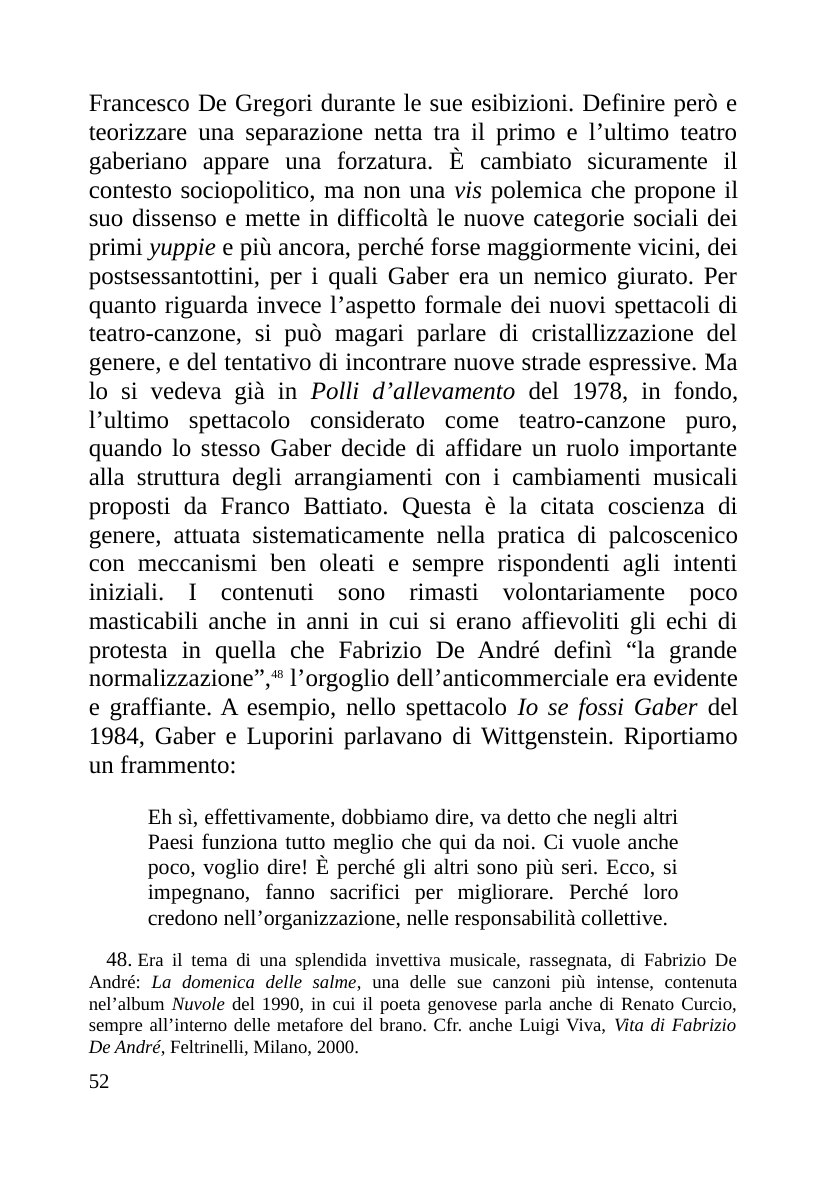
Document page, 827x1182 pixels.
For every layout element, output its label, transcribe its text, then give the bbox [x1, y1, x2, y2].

text Francesco De Gregori durante le sue esibizioni. Definire però e teorizzare una separazione netta tra il primo e l’ultimo teatro gaberiano appare una forzatura. È cambiato sicuramente il contesto sociopolitico, ma non una vis polemica che propone il suo dissenso e mette in difficoltà le nuove categorie sociali dei primi yuppie e più ancora, perché forse maggiormente vicini, dei postsessantottini, per i quali Gaber era un nemico giurato. Per quanto riguarda invece l’aspetto formale dei nuovi spettacoli di teatro-canzone, si può magari parlare di cristallizzazione del genere, e del tentativo di incontrare nuove strade espressive. Ma lo si vedeva già in Polli d’allevamento del 1978, in fondo, l’ultimo spettacolo considerato come teatro-canzone puro, quando lo stesso Gaber decide di affidare un ruolo importante alla struttura degli arrangiamenti con i cambiamenti musicali proposti da Franco Battiato. Questa è la citata coscienza di genere, attuata sistematicamente nella pratica di palcoscenico con meccanismi ben oleati e sempre rispondenti agli intenti iniziali. I contenuti sono rimasti volontariamente poco masticabili anche in anni in cui si erano affievoliti gli echi di protesta in quella che Fabrizio De André definì “la grande normalizzazione”, l’orgoglio dell’anticommerciale era evidente e graffiante. A esempio, nello spettacolo Io se fossi Gaber del 1984, Gaber e Luporini parlavano di Wittgenstein. Riportiamo un frammento: [88, 88, 738, 778]
text Eh sì, effettivamente, dobbiamo dire, va detto che negli altri Paesi funziona tutto meglio che qui da noi. Ci vuole anche poco, voglio dire! È perché gli altri sono più seri. Ecco, si impegnano, fanno sacrifici per migliorare. Perché loro credono nell’organizzazione, nelle responsabilità collettive. [148, 804, 679, 930]
text Era il tema di una splendida invettiva musicale, rassegnata, di Fabrizio De André: La domenica delle salme, una delle sue canzoni più intense, contenuta nel’album Nuvole del 1990, in cui il poeta genovese parla anche di Renato Curcio, sempre all’interno delle metafore del brano. Cfr. anche Luigi Viva, Vita di Fabrizio De André, Feltrinelli, Milano, 2000. [88, 947, 738, 1057]
